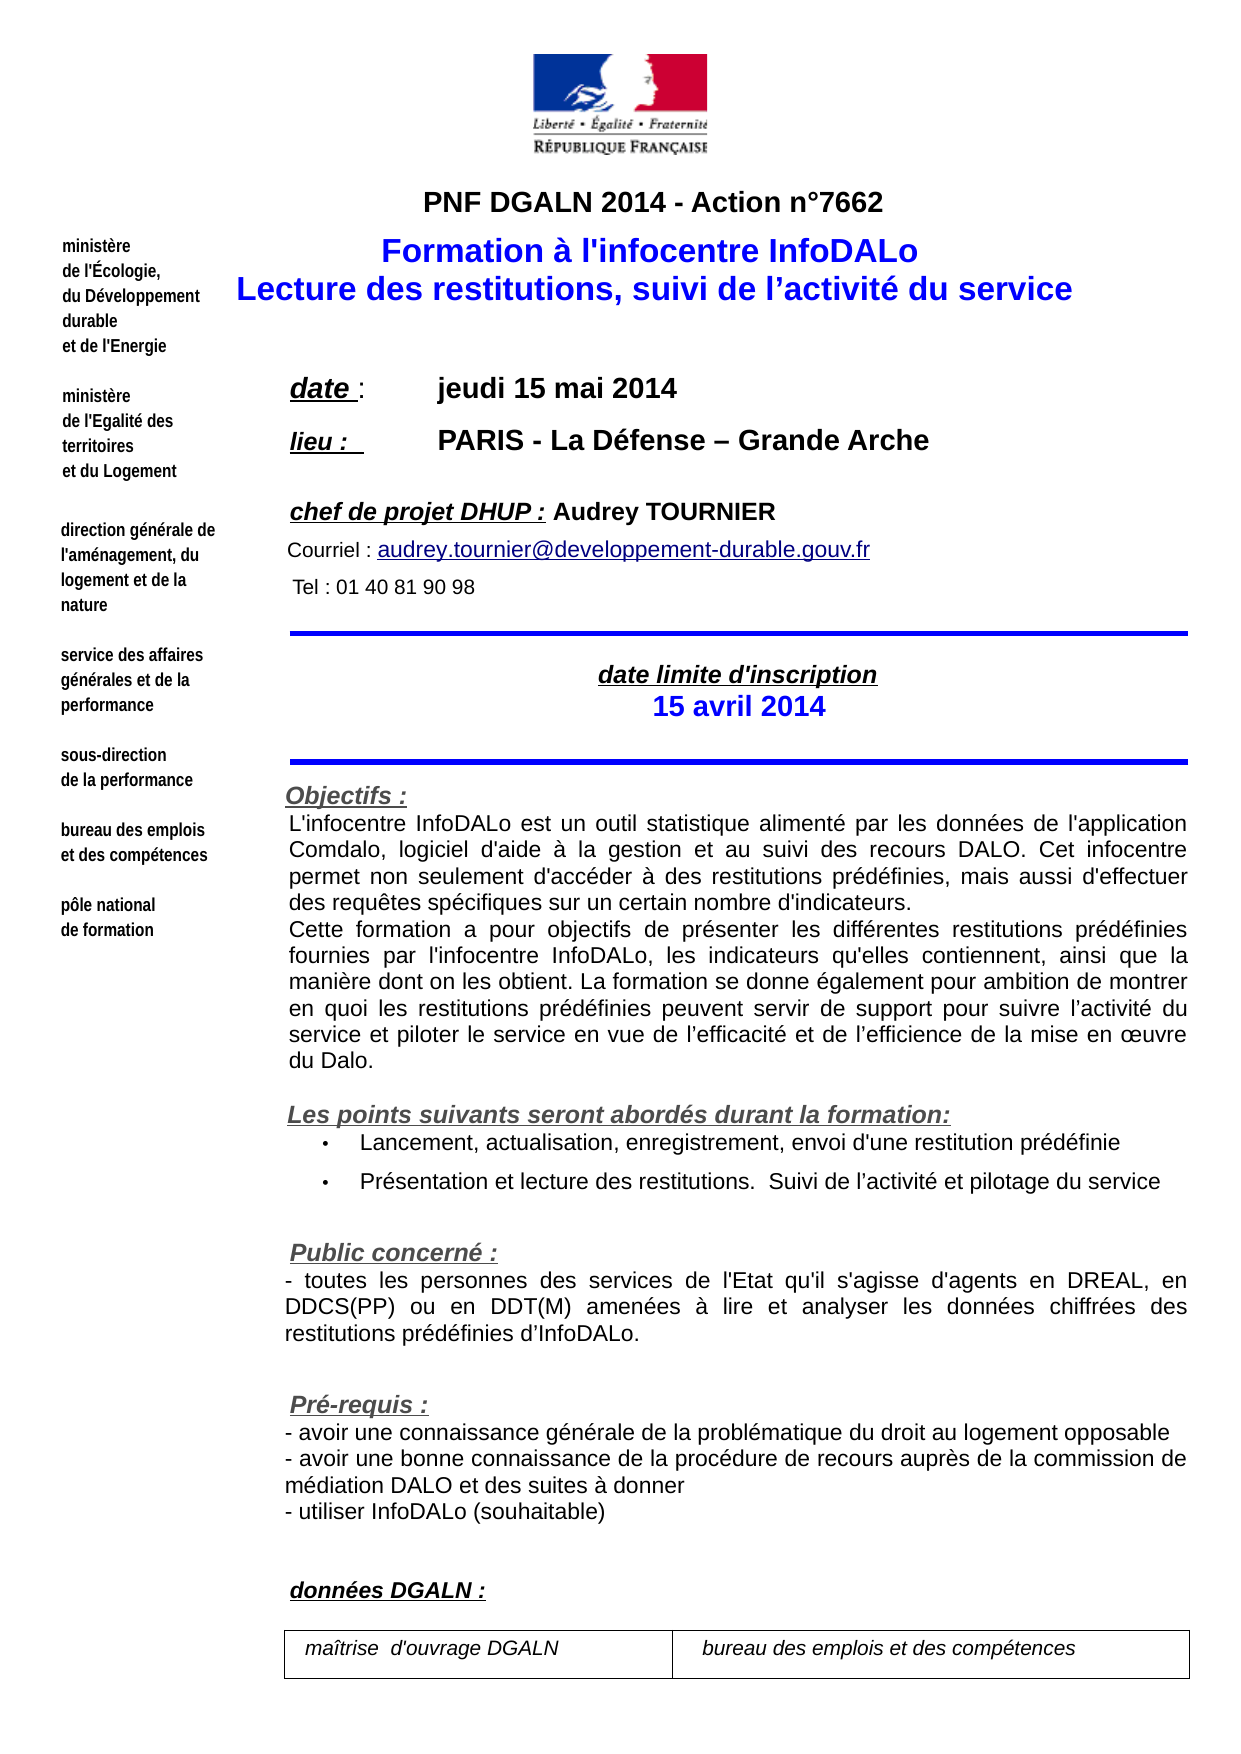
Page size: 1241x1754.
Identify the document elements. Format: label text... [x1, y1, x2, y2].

text et de l'Energie [62, 331, 238, 356]
picture [533, 54, 708, 155]
text nature [61, 590, 240, 615]
text Public concerné : [289, 1238, 1188, 1267]
text - avoir une bonne connaissance de la procédure de recours auprès de la commission de médiation DALO et des suites à donner [284, 1445, 1188, 1498]
text date : jeudi 15 mai 2014 [289, 371, 1188, 405]
text Tel : 01 40 81 90 98 [292, 575, 1188, 599]
text de la performance [61, 765, 240, 790]
list Les points suivants seront abordés durant la formation: [287, 1100, 1188, 1129]
text Pré-requis : [289, 1390, 1188, 1419]
list Présentation et lecture des restitutions. Suivi de l’activité et pilotage du service [322, 1168, 1188, 1194]
text date limite d'inscription [289, 660, 1188, 689]
list Cette formation a pour objectifs de présenter les différentes restitutions prédéfinies fournies par l'infocentre InfoDALo, les indicateurs qu'elles contiennent, ainsi que la manière dont on les obtient. La formation se donne également pour ambition de montrer en quoi les restitutions prédéfinies peuvent servir de support pour suivre l’activité du service et piloter le service en vue de l’efficacité et de l’efficience de la mise en œuvre du Dalo. [288, 916, 1188, 1074]
text ministère [62, 381, 238, 406]
text pôle national [61, 890, 240, 915]
text Courriel : audrey.tournier@developpement-durable.gouv.fr [287, 536, 1188, 562]
text Formation à l'infocentre InfoDALo [238, 231, 1191, 269]
text sous-direction [61, 740, 240, 765]
text données DGALN : [289, 1577, 1188, 1603]
text service des affaires générales et de la performance [61, 640, 240, 715]
text de formation [61, 915, 240, 940]
list - toutes les personnes des services de l'Etat qu'il s'agisse d'agents en DREAL, en DDCS(PP) ou en DDT(M) amenées à lire et analyser les données chiffrées des restitutions prédéfinies d’InfoDALo. [284, 1267, 1188, 1346]
text chef de projet DHUP : Audrey TOURNIER [289, 497, 1188, 526]
text et des compétences [61, 840, 240, 865]
text - utiliser InfoDALo (souhaitable) [284, 1498, 1188, 1524]
list Lancement, actualisation, enregistrement, envoi d'une restitution prédéfinie [322, 1129, 1188, 1155]
text ministère de l'Écologie, du Développement durable [62, 231, 238, 331]
text - avoir une connaissance générale de la problématique du droit au logement opposable [284, 1419, 1188, 1445]
text lieu : PARIS - La Défense – Grande Arche [289, 421, 1188, 457]
text direction générale de l'aménagement, du logement et de la [61, 515, 240, 590]
list L'infocentre InfoDALo est un outil statistique alimenté par les données de l'application Comdalo, logiciel d'aide à la gestion et au suivi des recours DALO. Cet infocentre permet non seulement d'accéder à des restitutions prédéfinies, mais aussi d'effectuer des requêtes spécifiques sur un certain nombre d'indicateurs. [288, 810, 1188, 916]
table_header maîtrise d'ouvrage DGALN [285, 1631, 672, 1678]
text PNF DGALN 2014 - Action n°7662 [118, 185, 1188, 218]
text 15 avril 2014 [289, 689, 1188, 722]
text et du Logement [62, 456, 238, 481]
text Objectifs : [118, 781, 1188, 810]
text de l'Egalité des territoires [62, 406, 238, 456]
table_header bureau des emplois et des compétences [673, 1631, 1189, 1678]
text bureau des emplois [61, 815, 240, 840]
text Lecture des restitutions, suivi de l’activité du service [238, 269, 1191, 308]
